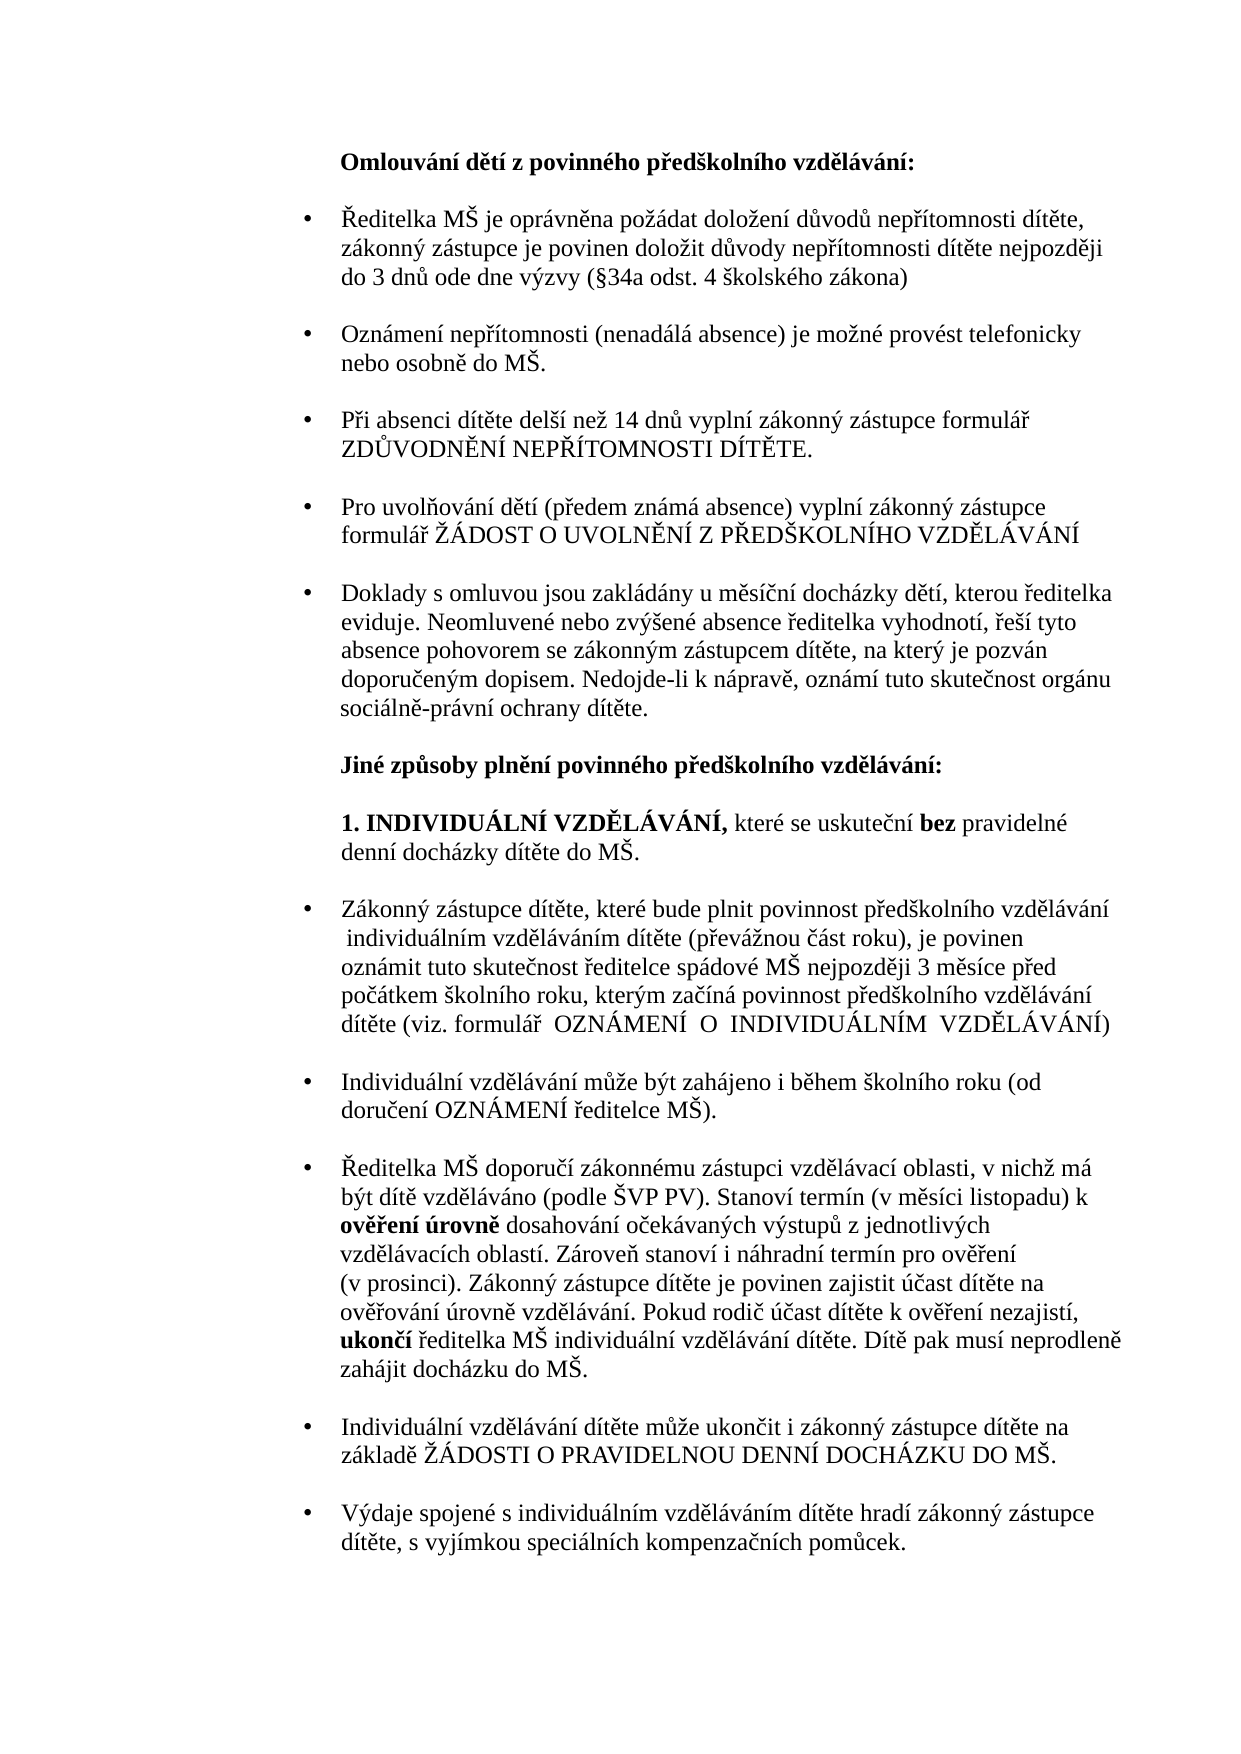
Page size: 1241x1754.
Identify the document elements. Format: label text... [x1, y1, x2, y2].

text sociálně-právní ochrany dítěte. [266, 693, 1122, 722]
list Zákonný zástupce dítěte, které bude plnit povinnost předškolního vzdělávání [303, 894, 1122, 923]
text individuálním vzděláváním dítěte (převážnou část roku), je povinen oznámit tuto skutečnost ředitelce spádové MŠ nejpozději 3 měsíce před počátkem školního roku, kterým začíná povinnost předškolního vzdělávání dítěte (viz. formulář OZNÁMENÍ O INDIVIDUÁLNÍM VZDĚLÁVÁNÍ) [341, 923, 1122, 1038]
text 1. INDIVIDUÁLNÍ VZDĚLÁVÁNÍ, které se uskuteční bez pravidelné denní docházky dítěte do MŠ. [341, 808, 1122, 866]
list Doklady s omluvou jsou zakládány u měsíční docházky dětí, kterou ředitelka eviduje. Neomluvené nebo zvýšené absence ředitelka vyhodnotí, řeší tyto absence pohovorem se zákonným zástupcem dítěte, na který je pozván doporučeným dopisem. Nedojde-li k nápravě, oznámí tuto skutečnost orgánu [303, 578, 1122, 693]
list Ředitelka MŠ doporučí zákonnému zástupci vzdělávací oblasti, v nichž má být dítě vzděláváno (podle ŠVP PV). Stanoví termín (v měsíci listopadu) k [303, 1153, 1122, 1211]
list Ředitelka MŠ je oprávněna požádat doložení důvodů nepřítomnosti dítěte, zákonný zástupce je povinen doložit důvody nepřítomnosti dítěte nejpozději do 3 dnů ode dne výzvy (§34a odst. 4 školského zákona) [303, 204, 1122, 291]
text Jiné způsoby plnění povinného předškolního vzdělávání: [266, 751, 1122, 779]
list Výdaje spojené s individuálním vzděláváním dítěte hradí zákonný zástupce dítěte, s vyjímkou speciálních kompenzačních pomůcek. [303, 1498, 1122, 1556]
list Individuální vzdělávání dítěte může ukončit i zákonný zástupce dítěte na základě ŽÁDOSTI O PRAVIDELNOU DENNÍ DOCHÁZKU DO MŠ. [303, 1412, 1122, 1469]
text ověření úrovně dosahování očekávaných výstupů z jednotlivých vzdělávacích oblastí. Zároveň stanoví i náhradní termín pro ověření [340, 1211, 1122, 1268]
list Pro uvolňování dětí (předem známá absence) vyplní zákonný zástupce formulář ŽÁDOST O UVOLNĚNÍ Z PŘEDŠKOLNÍHO VZDĚLÁVÁNÍ [303, 492, 1122, 549]
text Omlouvání dětí z povinného předškolního vzdělávání: [266, 147, 1122, 176]
list Individuální vzdělávání může být zahájeno i během školního roku (od doručení OZNÁMENÍ ředitelce MŠ). [303, 1067, 1122, 1124]
list Při absenci dítěte delší než 14 dnů vyplní zákonný zástupce formulář ZDŮVODNĚNÍ NEPŘÍTOMNOSTI DÍTĚTE. [303, 406, 1122, 463]
list Oznámení nepřítomnosti (nenadálá absence) je možné provést telefonicky nebo osobně do MŠ. [303, 319, 1122, 377]
text (v prosinci). Zákonný zástupce dítěte je povinen zajistit účast dítěte na ověřování úrovně vzdělávání. Pokud rodič účast dítěte k ověření nezajistí, ukončí ředitelka MŠ individuální vzdělávání dítěte. Dítě pak musí neprodleně zahájit docházku do MŠ. [340, 1268, 1122, 1383]
